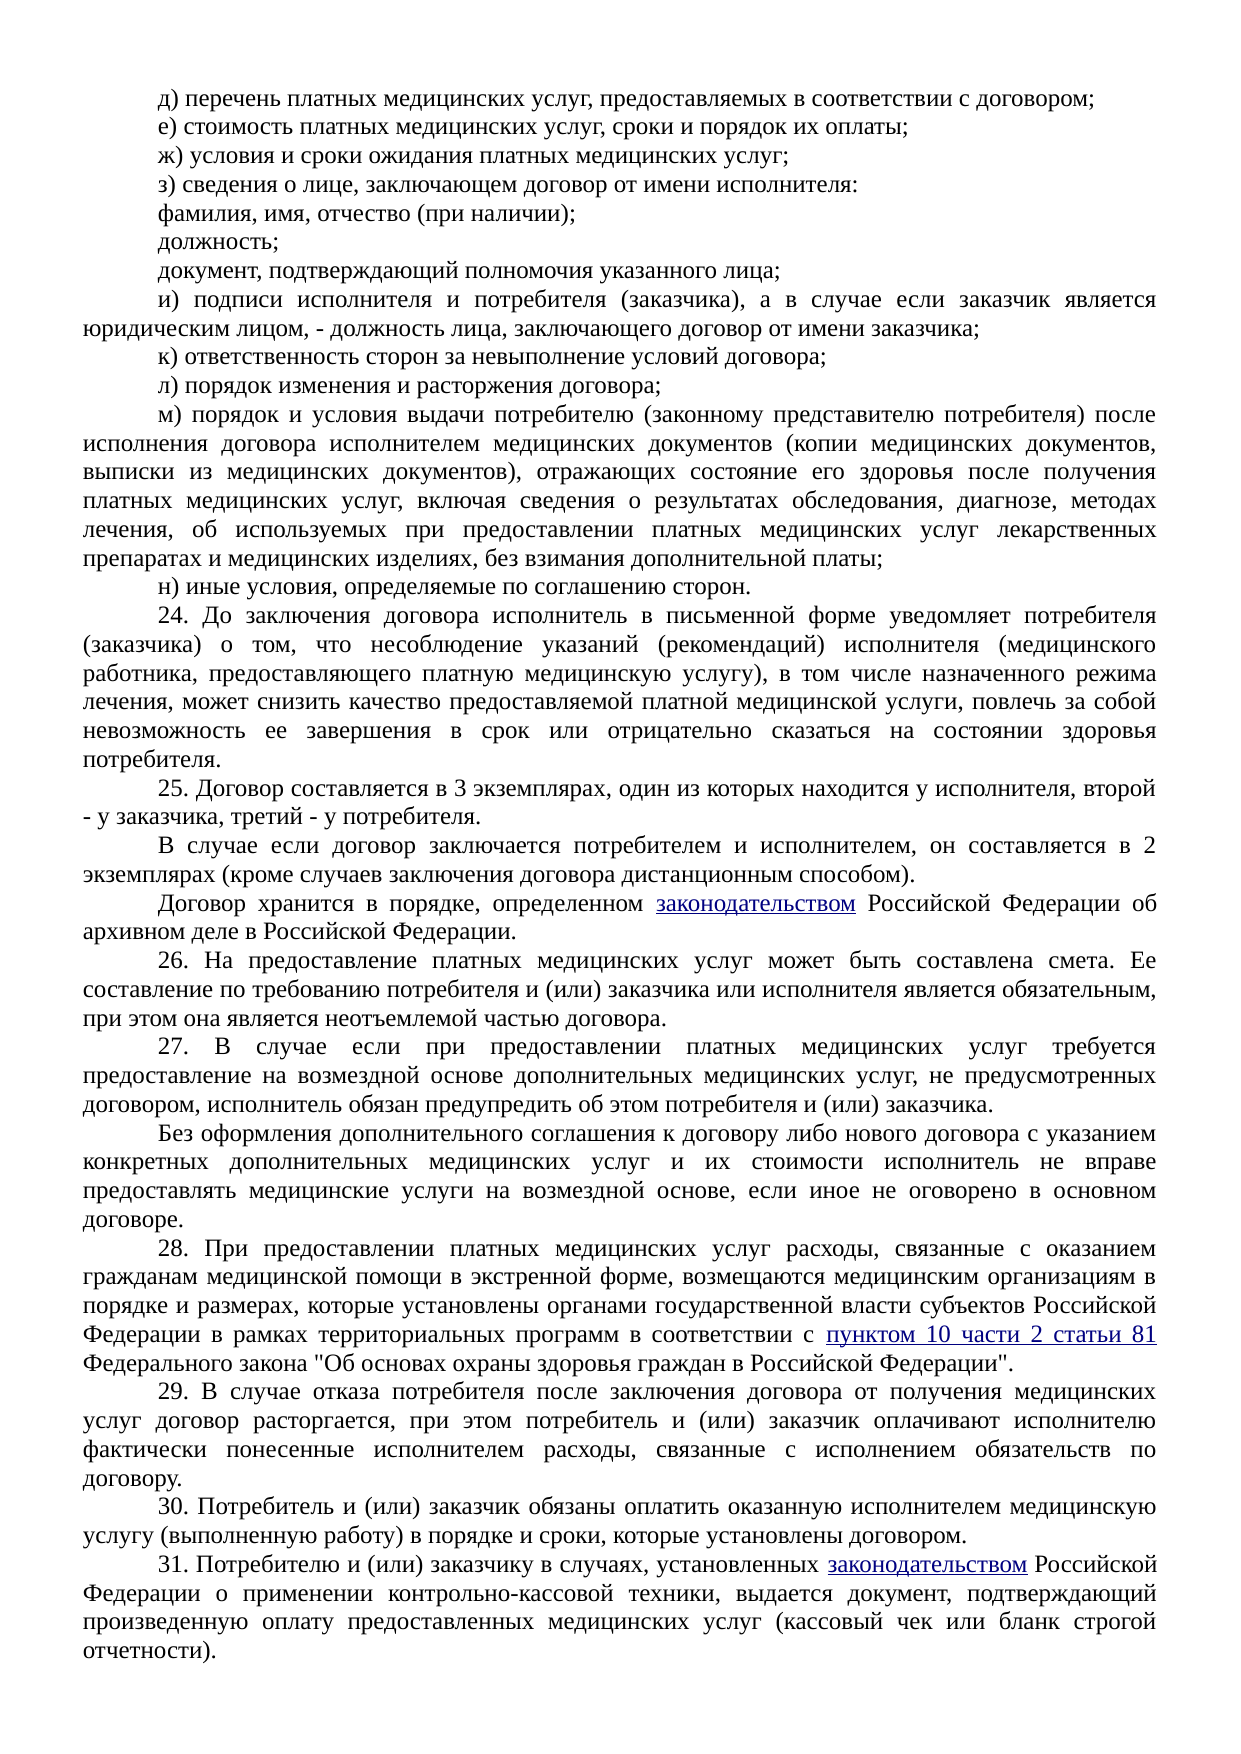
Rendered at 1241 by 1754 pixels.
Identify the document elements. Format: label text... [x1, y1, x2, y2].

text л) порядок изменения и расторжения договора; [83, 370, 1157, 399]
text 26. На предоставление платных медицинских услуг может быть составлена смета. Ее составление по требованию потребителя и (или) заказчика или исполнителя является обязательным, при этом она является неотъемлемой частью договора. [83, 945, 1157, 1031]
text 30. Потребитель и (или) заказчик обязаны оплатить оказанную исполнителем медицинскую услугу (выполненную работу) в порядке и сроки, которые установлены договором. [83, 1491, 1157, 1549]
text фамилия, имя, отчество (при наличии); [83, 198, 1157, 226]
text 28. При предоставлении платных медицинских услуг расходы, связанные с оказанием гражданам медицинской помощи в экстренной форме, возмещаются медицинским организациям в порядке и размерах, которые установлены органами государственной власти субъектов Российской Федерации в рамках территориальных программ в соответствии с пунктом 10 части 2 статьи 81 Федерального закона "Об основах охраны здоровья граждан в Российской Федерации". [83, 1233, 1157, 1376]
text д) перечень платных медицинских услуг, предоставляемых в соответствии с договором; [83, 83, 1157, 111]
text н) иные условия, определяемые по соглашению сторон. [83, 571, 1157, 600]
text 27. В случае если при предоставлении платных медицинских услуг требуется предоставление на возмездной основе дополнительных медицинских услуг, не предусмотренных договором, исполнитель обязан предупредить об этом потребителя и (или) заказчика. [83, 1031, 1157, 1118]
text и) подписи исполнителя и потребителя (заказчика), а в случае если заказчик является юридическим лицом, - должность лица, заключающего договор от имени заказчика; [83, 284, 1157, 341]
text 29. В случае отказа потребителя после заключения договора от получения медицинских услуг договор расторгается, при этом потребитель и (или) заказчик оплачивают исполнителю фактически понесенные исполнителем расходы, связанные с исполнением обязательств по договору. [83, 1376, 1157, 1491]
text должность; [83, 226, 1157, 255]
text к) ответственность сторон за невыполнение условий договора; [83, 341, 1157, 370]
text е) стоимость платных медицинских услуг, сроки и порядок их оплаты; [83, 111, 1157, 140]
text м) порядок и условия выдачи потребителю (законному представителю потребителя) после исполнения договора исполнителем медицинских документов (копии медицинских документов, выписки из медицинских документов), отражающих состояние его здоровья после получения платных медицинских услуг, включая сведения о результатах обследования, диагнозе, методах лечения, об используемых при предоставлении платных медицинских услуг лекарственных препаратах и медицинских изделиях, без взимания дополнительной платы; [83, 399, 1157, 571]
text ж) условия и сроки ожидания платных медицинских услуг; [83, 140, 1157, 169]
text Без оформления дополнительного соглашения к договору либо нового договора с указанием конкретных дополнительных медицинских услуг и их стоимости исполнитель не вправе предоставлять медицинские услуги на возмездной основе, если иное не оговорено в основном договоре. [83, 1118, 1157, 1233]
text документ, подтверждающий полномочия указанного лица; [83, 255, 1157, 284]
text з) сведения о лице, заключающем договор от имени исполнителя: [83, 169, 1157, 198]
text 25. Договор составляется в 3 экземплярах, один из которых находится у исполнителя, второй - у заказчика, третий - у потребителя. [83, 773, 1157, 830]
text 24. До заключения договора исполнитель в письменной форме уведомляет потребителя (заказчика) о том, что несоблюдение указаний (рекомендаций) исполнителя (медицинского работника, предоставляющего платную медицинскую услугу), в том числе назначенного режима лечения, может снизить качество предоставляемой платной медицинской услуги, повлечь за собой невозможность ее завершения в срок или отрицательно сказаться на состоянии здоровья потребителя. [83, 600, 1157, 773]
text Договор хранится в порядке, определенном законодательством Российской Федерации об архивном деле в Российской Федерации. [83, 888, 1157, 945]
text 31. Потребителю и (или) заказчику в случаях, установленных законодательством Российской Федерации о применении контрольно-кассовой техники, выдается документ, подтверждающий произведенную оплату предоставленных медицинских услуг (кассовый чек или бланк строгой отчетности). [83, 1549, 1157, 1664]
text В случае если договор заключается потребителем и исполнителем, он составляется в 2 экземплярах (кроме случаев заключения договора дистанционным способом). [83, 830, 1157, 888]
